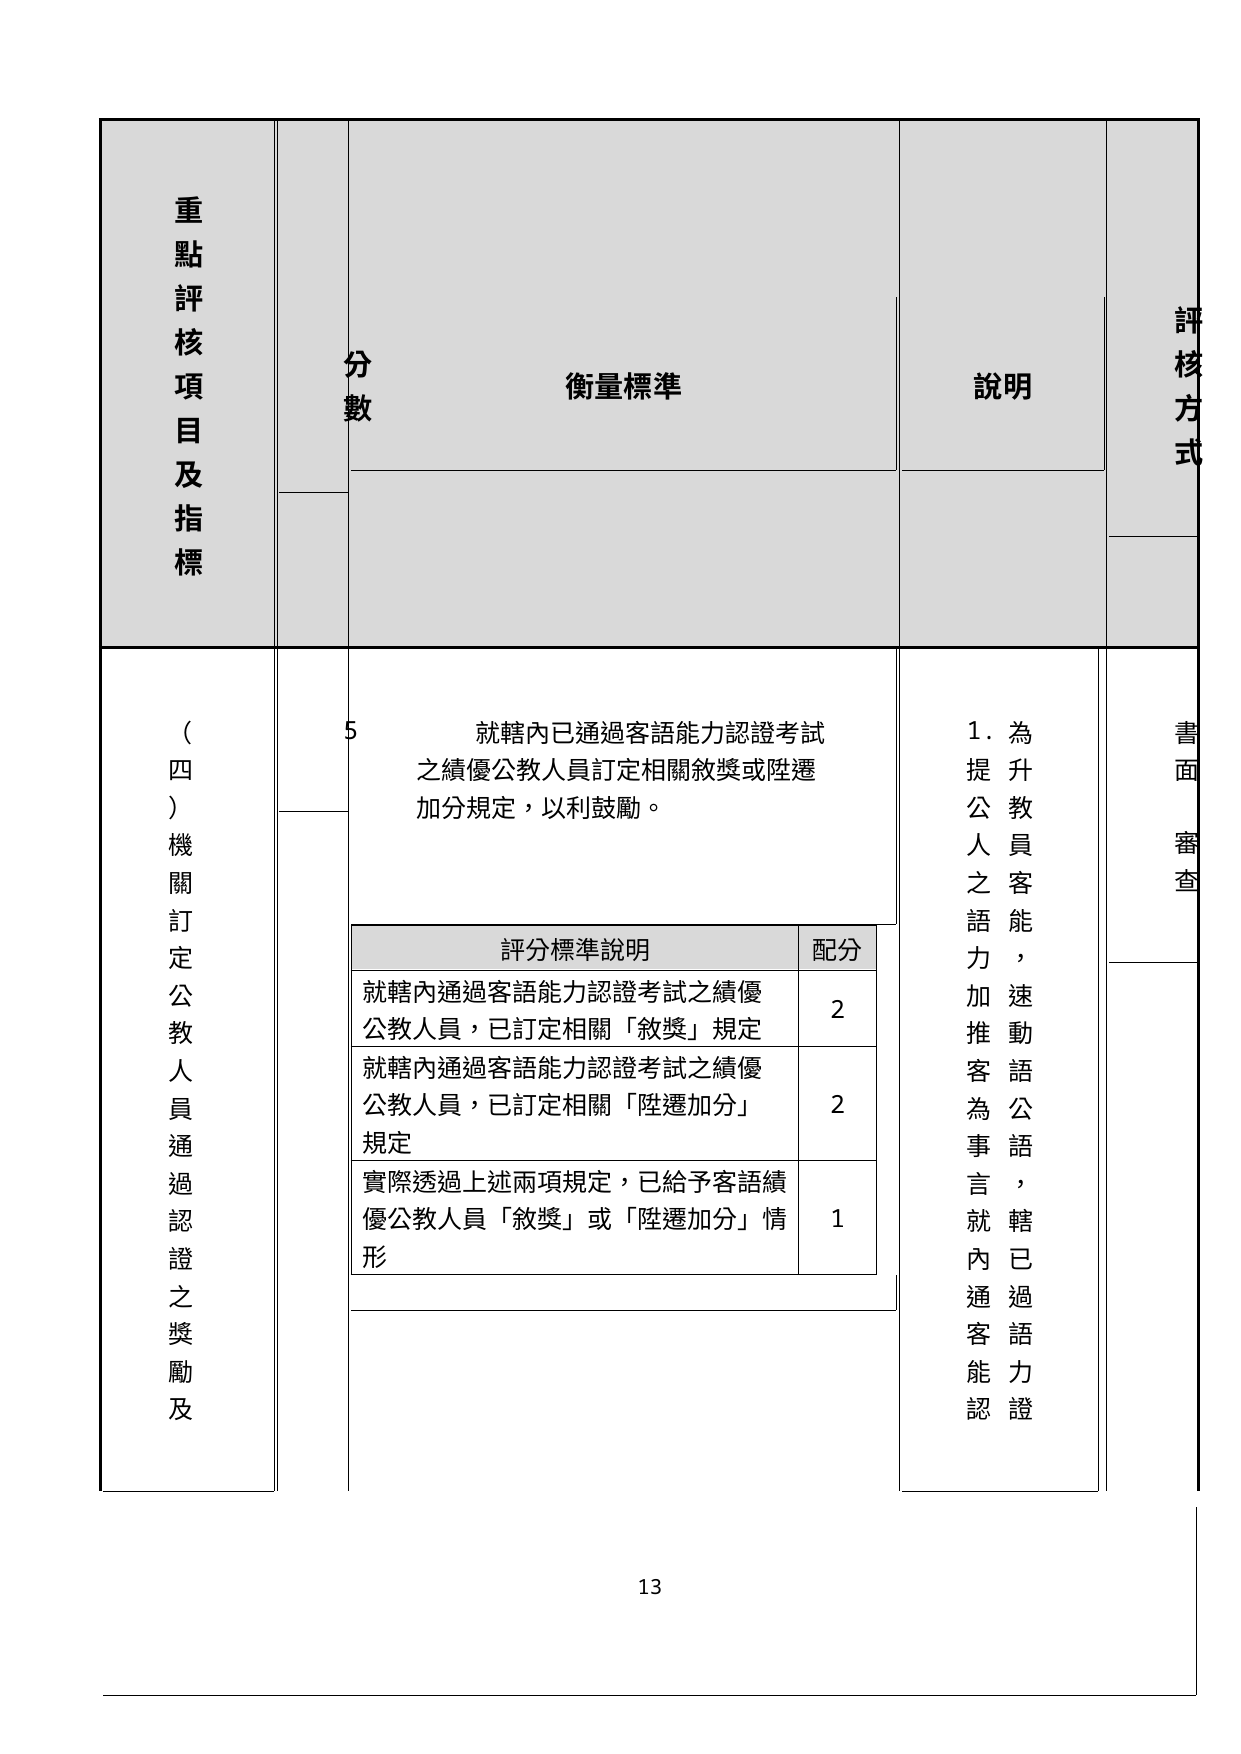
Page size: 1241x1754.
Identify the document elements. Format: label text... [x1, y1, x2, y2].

table_header 評核 方式 [1107, 121, 1197, 646]
table_cell 就轄內已通過客語能力認證考試之績優公教人員訂定相關敘獎或陞遷加分規定，以利鼓勵。 [349, 649, 899, 1491]
table_cell 就轄內通過客語能力認證考試之績優公教人員，已訂定相關「陞遷加分」規定 [352, 1047, 798, 1160]
table_header 衡量標準 [349, 121, 899, 646]
table_cell 1 [799, 1161, 876, 1273]
table_header 配分 [799, 926, 876, 969]
table_header 分數 [278, 121, 348, 646]
table_header 說明 [900, 121, 1106, 646]
table_cell 2 [799, 1047, 876, 1160]
table_header 評分標準說明 [352, 926, 798, 969]
table_cell 實際透過上述兩項規定，已給予客語績優公教人員「敘獎」或「陞遷加分」情形 [352, 1161, 798, 1273]
table_header 重點評核項目及指標 [102, 121, 274, 646]
table_cell 書面 審查 [1107, 649, 1197, 1491]
table_cell 2 [799, 971, 876, 1046]
table_cell 5 [278, 649, 348, 1491]
table_cell 1.為提升公教人員之客語能力，加速推動客語為公事語言，就轄內已通過客語能力認證考試之績優公教人員訂定相關敘獎或陞遷加分規定，給予獎勵。 2.以受評核單位提具書面資料為評核準據。 [1099, 649, 1106, 1491]
table_cell 就轄內通過客語能力認證考試之績優公教人員，已訂定相關「敘獎」規定 [352, 971, 798, 1046]
table_cell （四）機關訂定公教人員通過認證之獎勵及 [102, 649, 274, 1491]
table_cell 1.為提升公教人員之客語能力，加速推動客語為公事語言，就轄內已通過客語能力認證考試之績優公教人員訂定相關敘獎或陞遷加分規定，給予獎勵。 2.以受評核單位提具書面資料為評核準據。 [900, 649, 1098, 1491]
